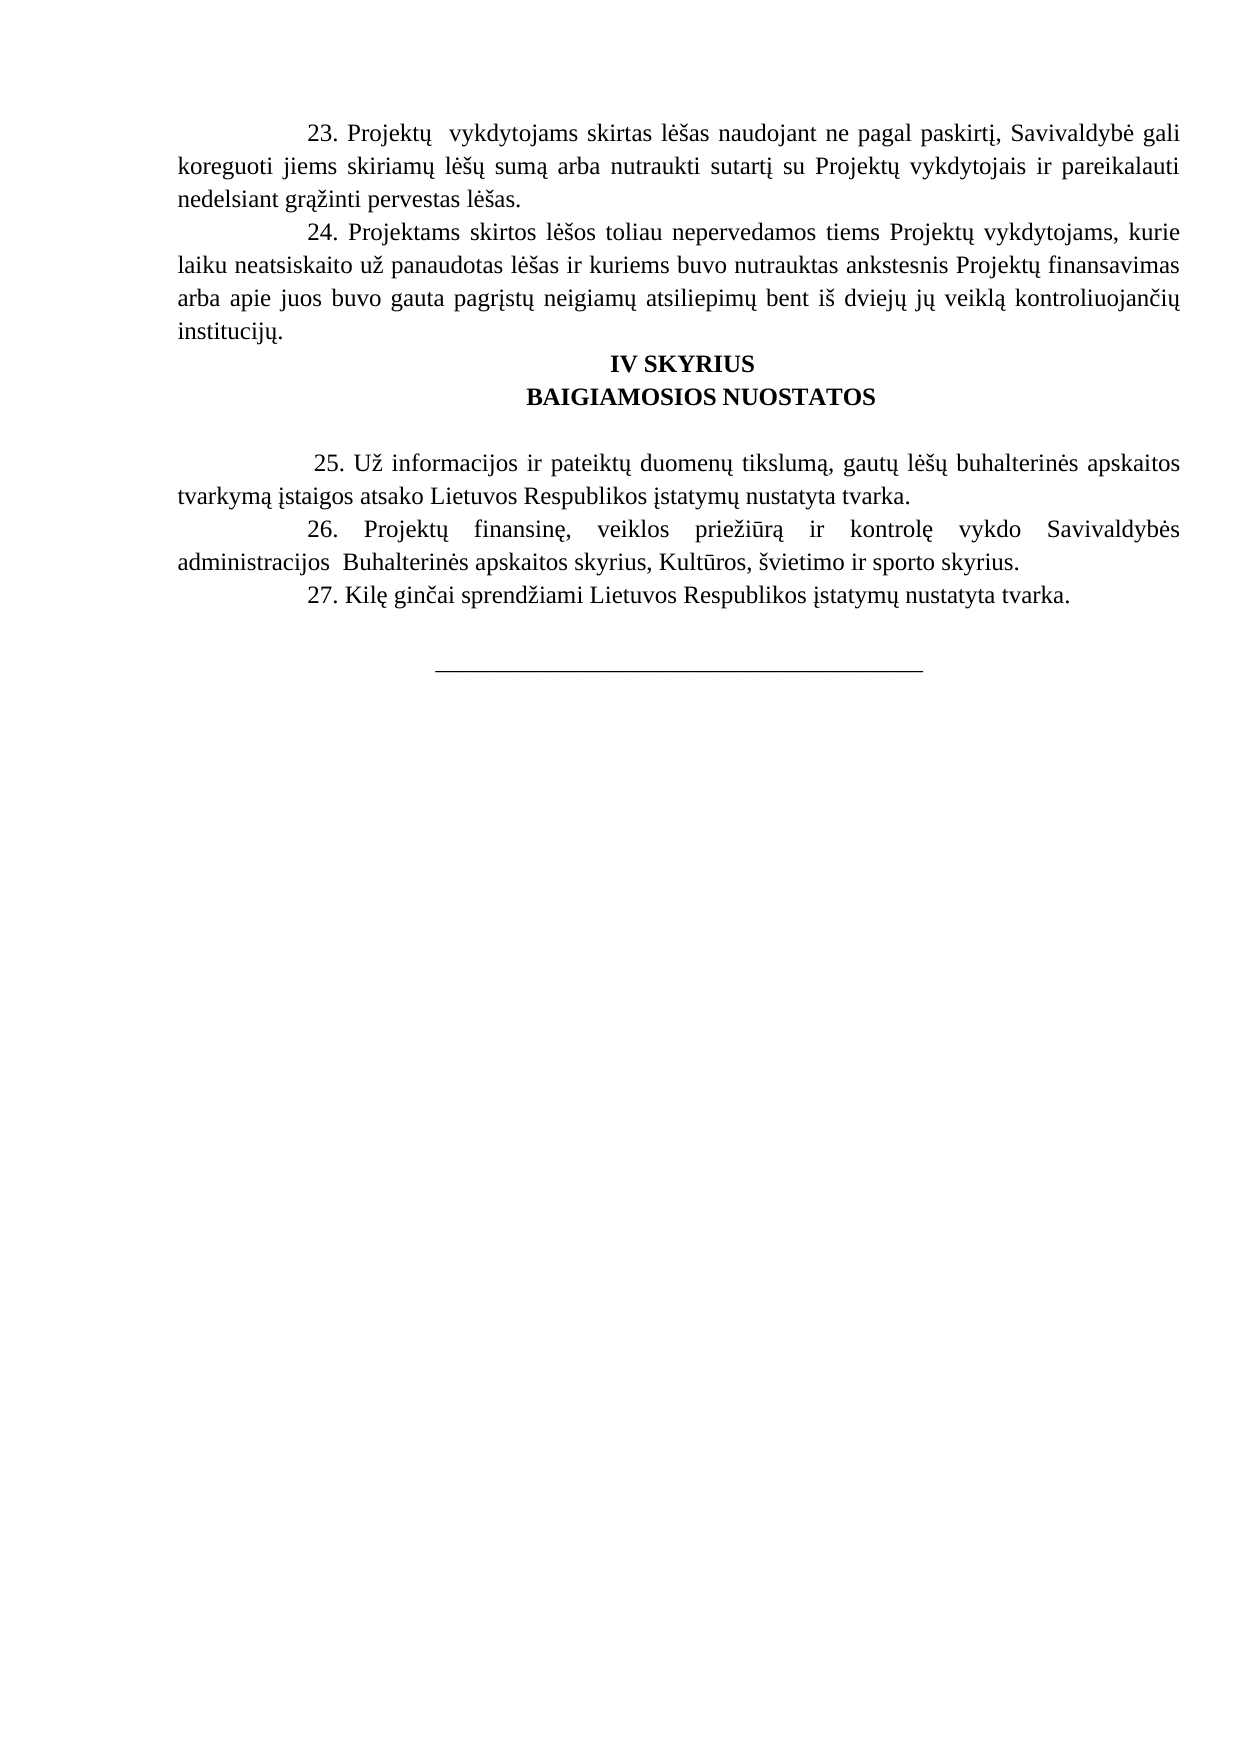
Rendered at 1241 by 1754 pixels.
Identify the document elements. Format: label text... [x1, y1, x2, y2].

text 26. Projektų finansinę, veiklos priežiūrą ir kontrolę vykdo Savivaldybės administracijos Buhalterinės apskaitos skyrius, Kultūros, švietimo ir sporto skyrius. [177, 514, 1181, 576]
text IV SKYRIUS [177, 349, 1181, 378]
text 24. Projektams skirtos lėšos toliau nepervedamos tiems Projektų vykdytojams, kurie laiku neatsiskaito už panaudotas lėšas ir kuriems buvo nutrauktas ankstesnis Projektų finansavimas arba apie juos buvo gauta pagrįstų neigiamų atsiliepimų bent iš dviejų jų veiklą kontroliuojančių institucijų. [177, 217, 1181, 345]
text 25. Už informacijos ir pateiktų duomenų tikslumą, gautų lėšų buhalterinės apskaitos tvarkymą įstaigos atsako Lietuvos Respublikos įstatymų nustatyta tvarka. [177, 448, 1181, 510]
text 27. Kilę ginčai sprendžiami Lietuvos Respublikos įstatymų nustatyta tvarka. [177, 580, 1181, 609]
text _______________________________________ [177, 646, 1181, 675]
text 23. Projektų vykdytojams skirtas lėšas naudojant ne pagal paskirtį, Savivaldybė gali koreguoti jiems skiriamų lėšų sumą arba nutraukti sutartį su Projektų vykdytojais ir pareikalauti nedelsiant grąžinti pervestas lėšas. [177, 118, 1181, 213]
text BAIGIAMOSIOS NUOSTATOS [177, 382, 1181, 411]
